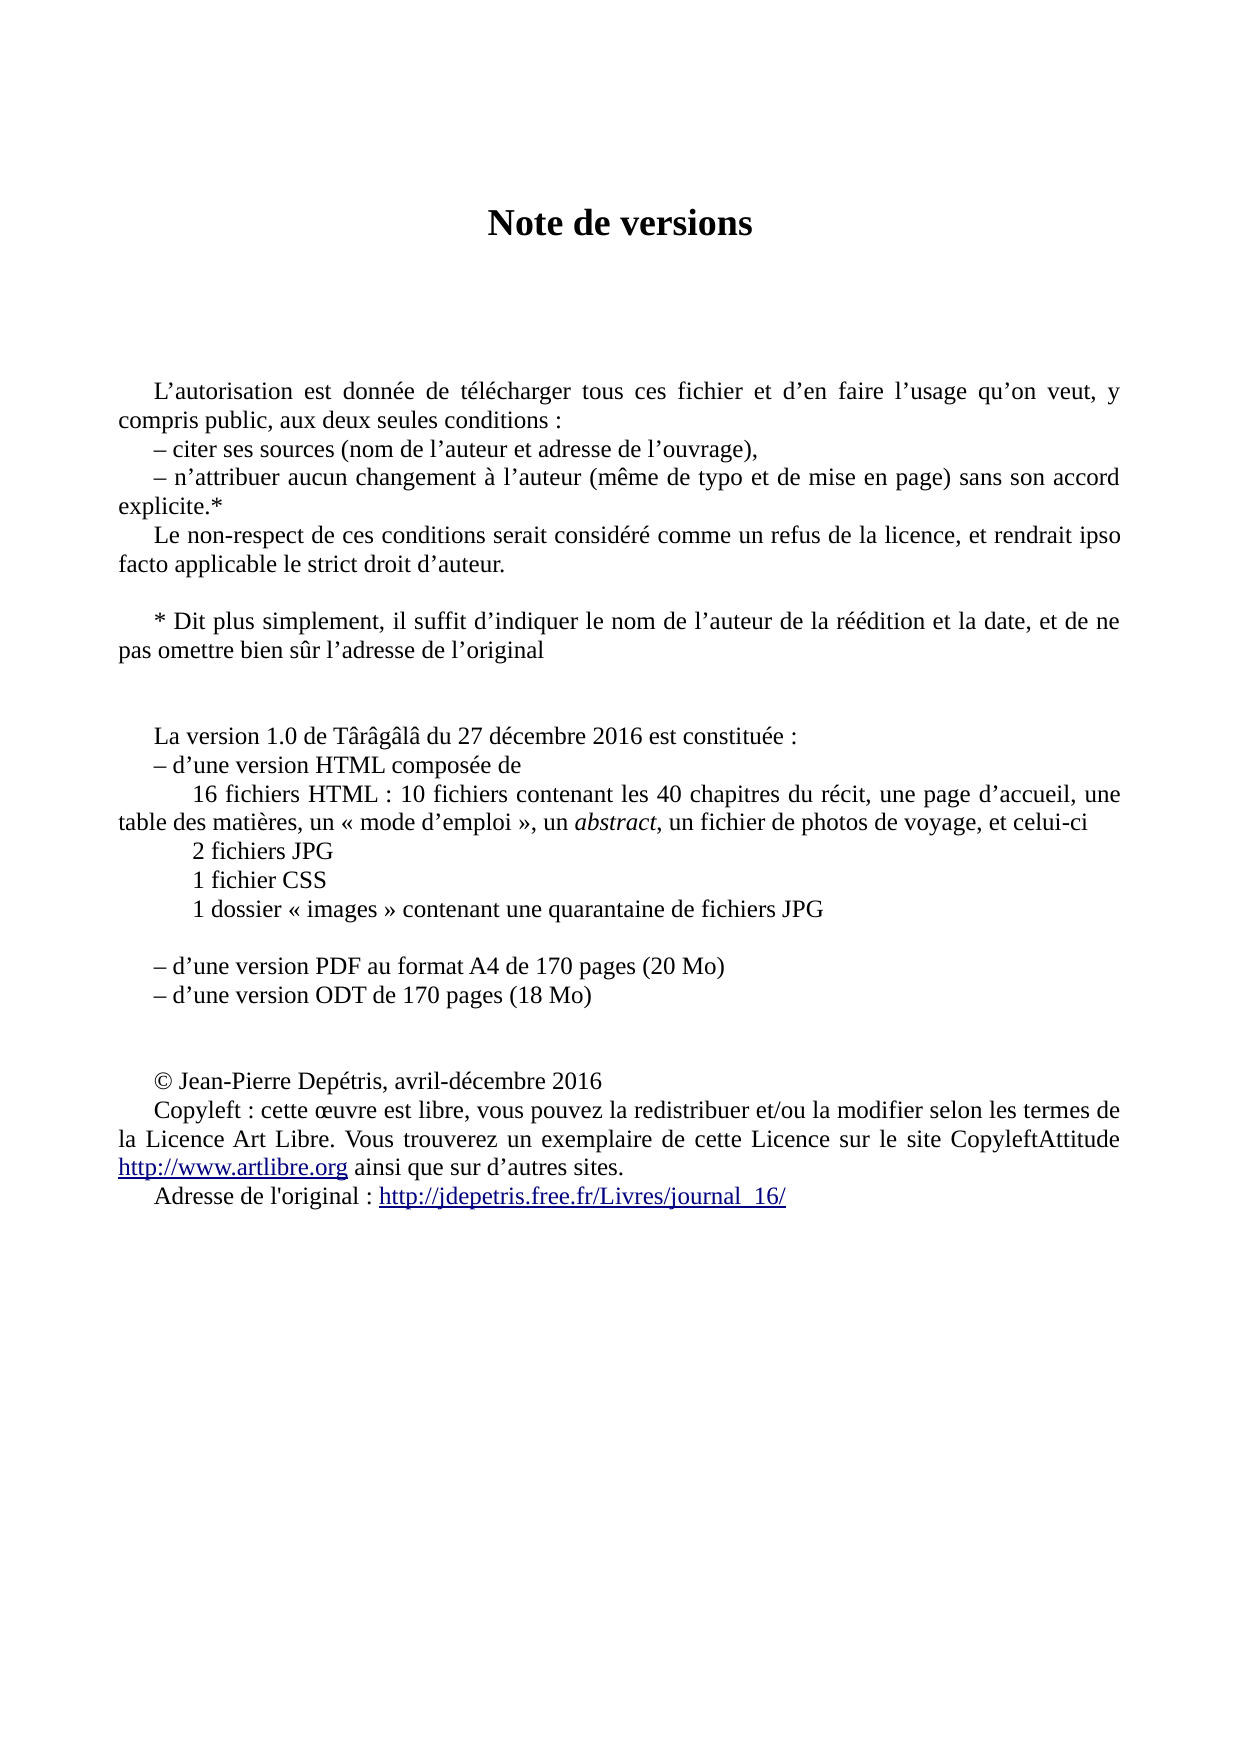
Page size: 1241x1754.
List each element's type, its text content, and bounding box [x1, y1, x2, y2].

text – d’une version HTML composée de [118, 750, 1122, 779]
text Copyleft : cette œuvre est libre, vous pouvez la redistribuer et/ou la modifier selon les termes de la Licence Art Libre. Vous trouverez un exemplaire de cette Licence sur le site CopyleftAttitude http://www.artlibre.org ainsi que sur d’autres sites. [118, 1095, 1122, 1181]
text 2 fichiers JPG [118, 836, 1122, 865]
text La version 1.0 de Târâgâlâ du 27 décembre 2016 est constituée : [118, 721, 1122, 750]
text 1 dossier « images » contenant une quarantaine de fichiers JPG [118, 894, 1122, 922]
text – d’une version PDF au format A4 de 170 pages (20 Mo) [118, 951, 1122, 980]
text Le non-respect de ces conditions serait considéré comme un refus de la licence, et rendrait ipso facto applicable le strict droit d’auteur. [118, 520, 1122, 577]
text 1 fichier CSS [118, 865, 1122, 894]
text – n’attribuer aucun changement à l’auteur (même de typo et de mise en page) sans son accord explicite.* [118, 462, 1122, 520]
text 16 fichiers HTML : 10 fichiers contenant les 40 chapitres du récit, une page d’accueil, une table des matières, un « mode d’emploi », un abstract, un fichier de photos de voyage, et celui-ci [118, 779, 1122, 836]
text L’autorisation est donnée de télécharger tous ces fichier et d’en faire l’usage qu’on veut, y compris public, aux deux seules conditions : [118, 376, 1122, 434]
text – d’une version ODT de 170 pages (18 Mo) [118, 980, 1122, 1009]
subtitle Note de versions [118, 200, 1122, 288]
text Adresse de l'original : http://jdepetris.free.fr/Livres/journal_16/ [118, 1181, 1122, 1210]
text – citer ses sources (nom de l’auteur et adresse de l’ouvrage), [118, 434, 1122, 462]
text * Dit plus simplement, il suffit d’indiquer le nom de l’auteur de la réédition et la date, et de ne pas omettre bien sûr l’adresse de l’original [118, 606, 1122, 664]
text © Jean-Pierre Depétris, avril-décembre 2016 [118, 1066, 1122, 1095]
